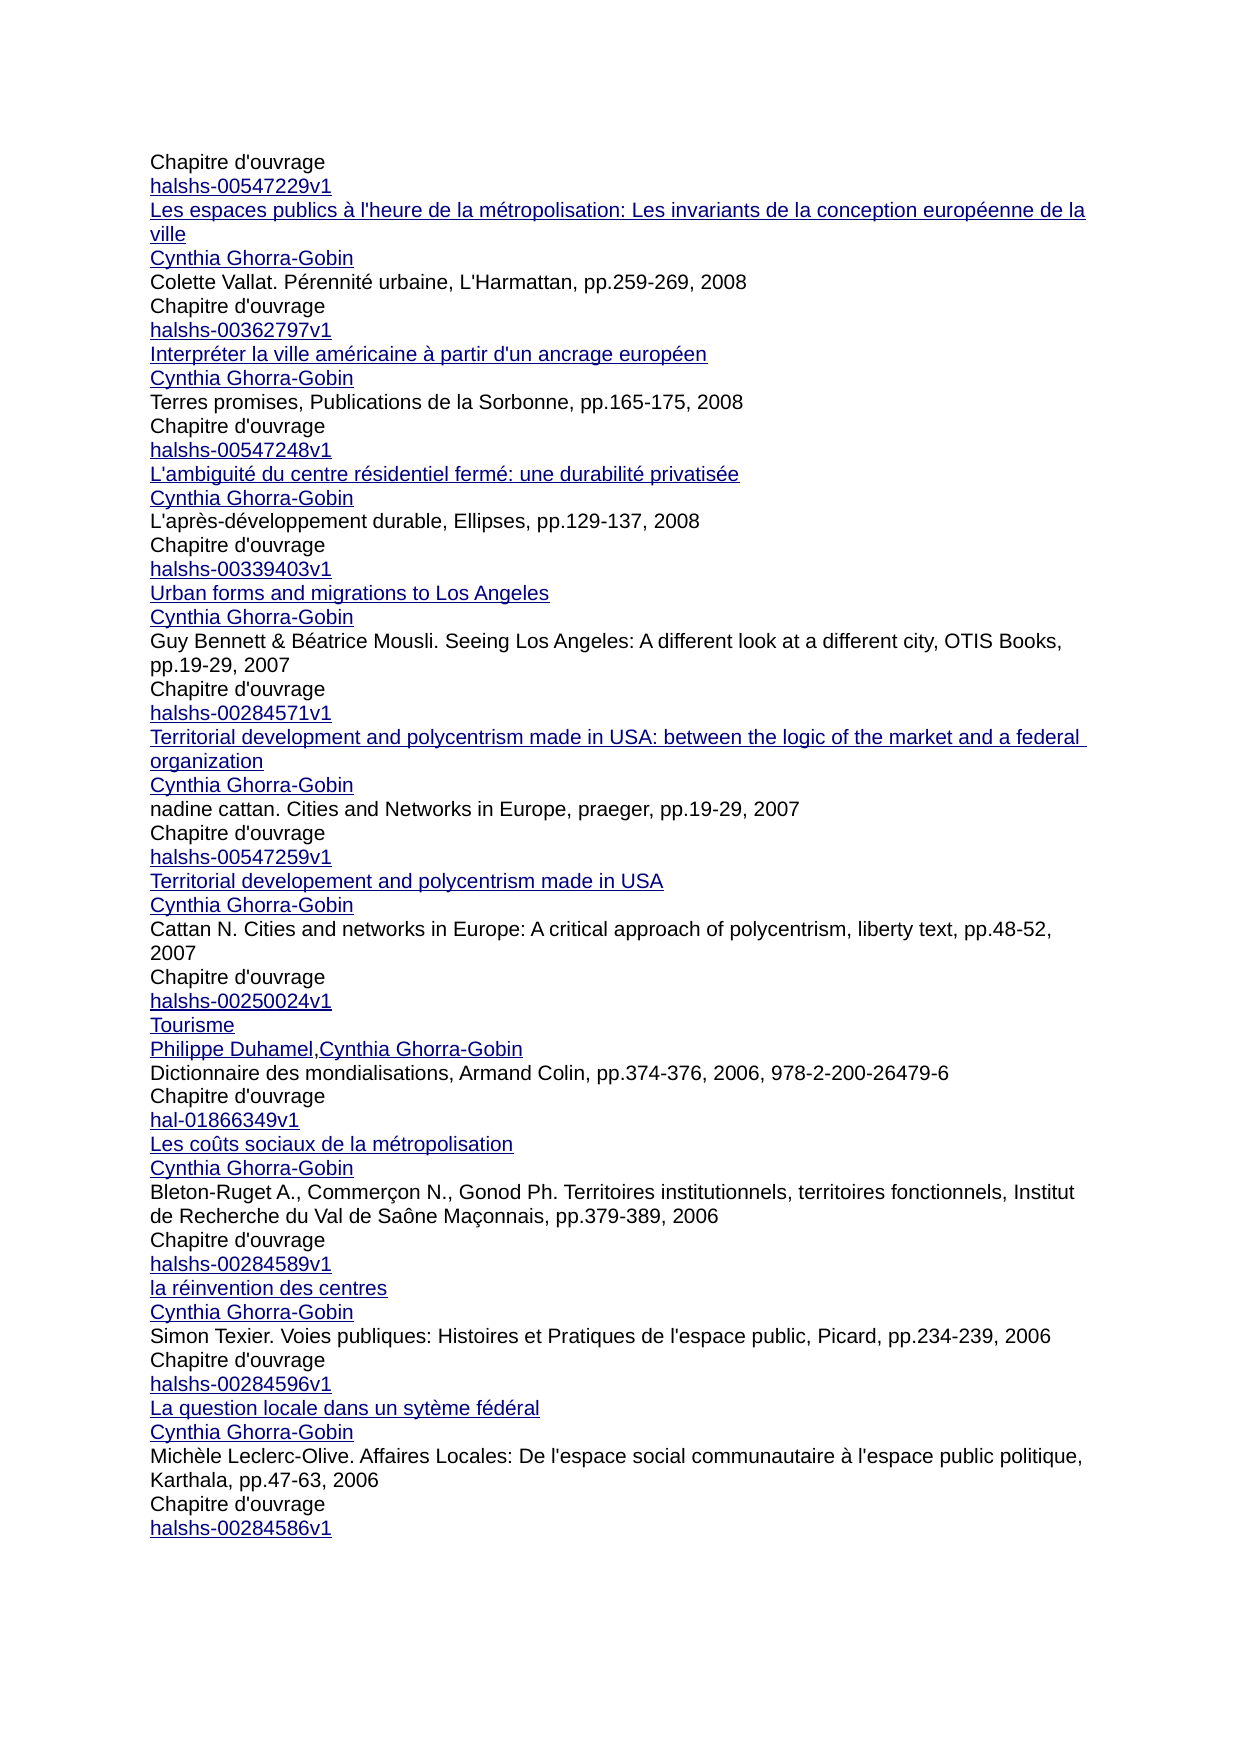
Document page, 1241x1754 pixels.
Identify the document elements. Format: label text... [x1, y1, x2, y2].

table_cell Interpréter la ville américaine à partir d'un ancrage européen Cynthia Ghorra-Gobin Terres promises, Publications de la Sorbonne, pp.165-175, 2008 Chapitre d'ouvrage halshs-00547248v1 [150, 342, 1090, 461]
table_cell Tourisme Philippe Duhamel,Cynthia Ghorra-Gobin Dictionnaire des mondialisations, Armand Colin, pp.374-376, 2006, 978-2-200-26479-6 Chapitre d'ouvrage hal-01866349v1 [150, 1013, 1090, 1132]
table_cell L'ambiguité du centre résidentiel fermé: une durabilité privatisée Cynthia Ghorra-Gobin L'après-développement durable, Ellipses, pp.129-137, 2008 Chapitre d'ouvrage halshs-00339403v1 [150, 461, 1090, 581]
table_cell Chapitre d'ouvrage halshs-00547229v1 [150, 150, 1090, 198]
table_cell la réinvention des centres Cynthia Ghorra-Gobin Simon Texier. Voies publiques: Histoires et Pratiques de l'espace public, Picard, pp.234-239, 2006 Chapitre d'ouvrage halshs-00284596v1 [150, 1276, 1090, 1396]
table_cell Les coûts sociaux de la métropolisation Cynthia Ghorra-Gobin Bleton-Ruget A., Commerçon N., Gonod Ph. Territoires institutionnels, territoires fonctionnels, Institut de Recherche du Val de Saône Maçonnais, pp.379-389, 2006 Chapitre d'ouvrage halshs-00284589v1 [150, 1132, 1090, 1276]
table_cell Territorial development and polycentrism made in USA: between the logic of the market and a federal organization Cynthia Ghorra-Gobin nadine cattan. Cities and Networks in Europe, praeger, pp.19-29, 2007 Chapitre d'ouvrage halshs-00547259v1 [150, 725, 1090, 869]
table_cell Les espaces publics à l'heure de la métropolisation: Les invariants de la conception européenne de la ville Cynthia Ghorra-Gobin Colette Vallat. Pérennité urbaine, L'Harmattan, pp.259-269, 2008 Chapitre d'ouvrage halshs-00362797v1 [150, 198, 1090, 342]
table_cell La question locale dans un sytème fédéral Cynthia Ghorra-Gobin Michèle Leclerc-Olive. Affaires Locales: De l'espace social communautaire à l'espace public politique, Karthala, pp.47-63, 2006 Chapitre d'ouvrage halshs-00284586v1 [150, 1396, 1090, 1539]
table_cell Territorial developement and polycentrism made in USA Cynthia Ghorra-Gobin Cattan N. Cities and networks in Europe: A critical approach of polycentrism, liberty text, pp.48-52, 2007 Chapitre d'ouvrage halshs-00250024v1 [150, 869, 1090, 1012]
table_cell Urban forms and migrations to Los Angeles Cynthia Ghorra-Gobin Guy Bennett & Béatrice Mousli. Seeing Los Angeles: A different look at a different city, OTIS Books, pp.19-29, 2007 Chapitre d'ouvrage halshs-00284571v1 [150, 581, 1090, 725]
